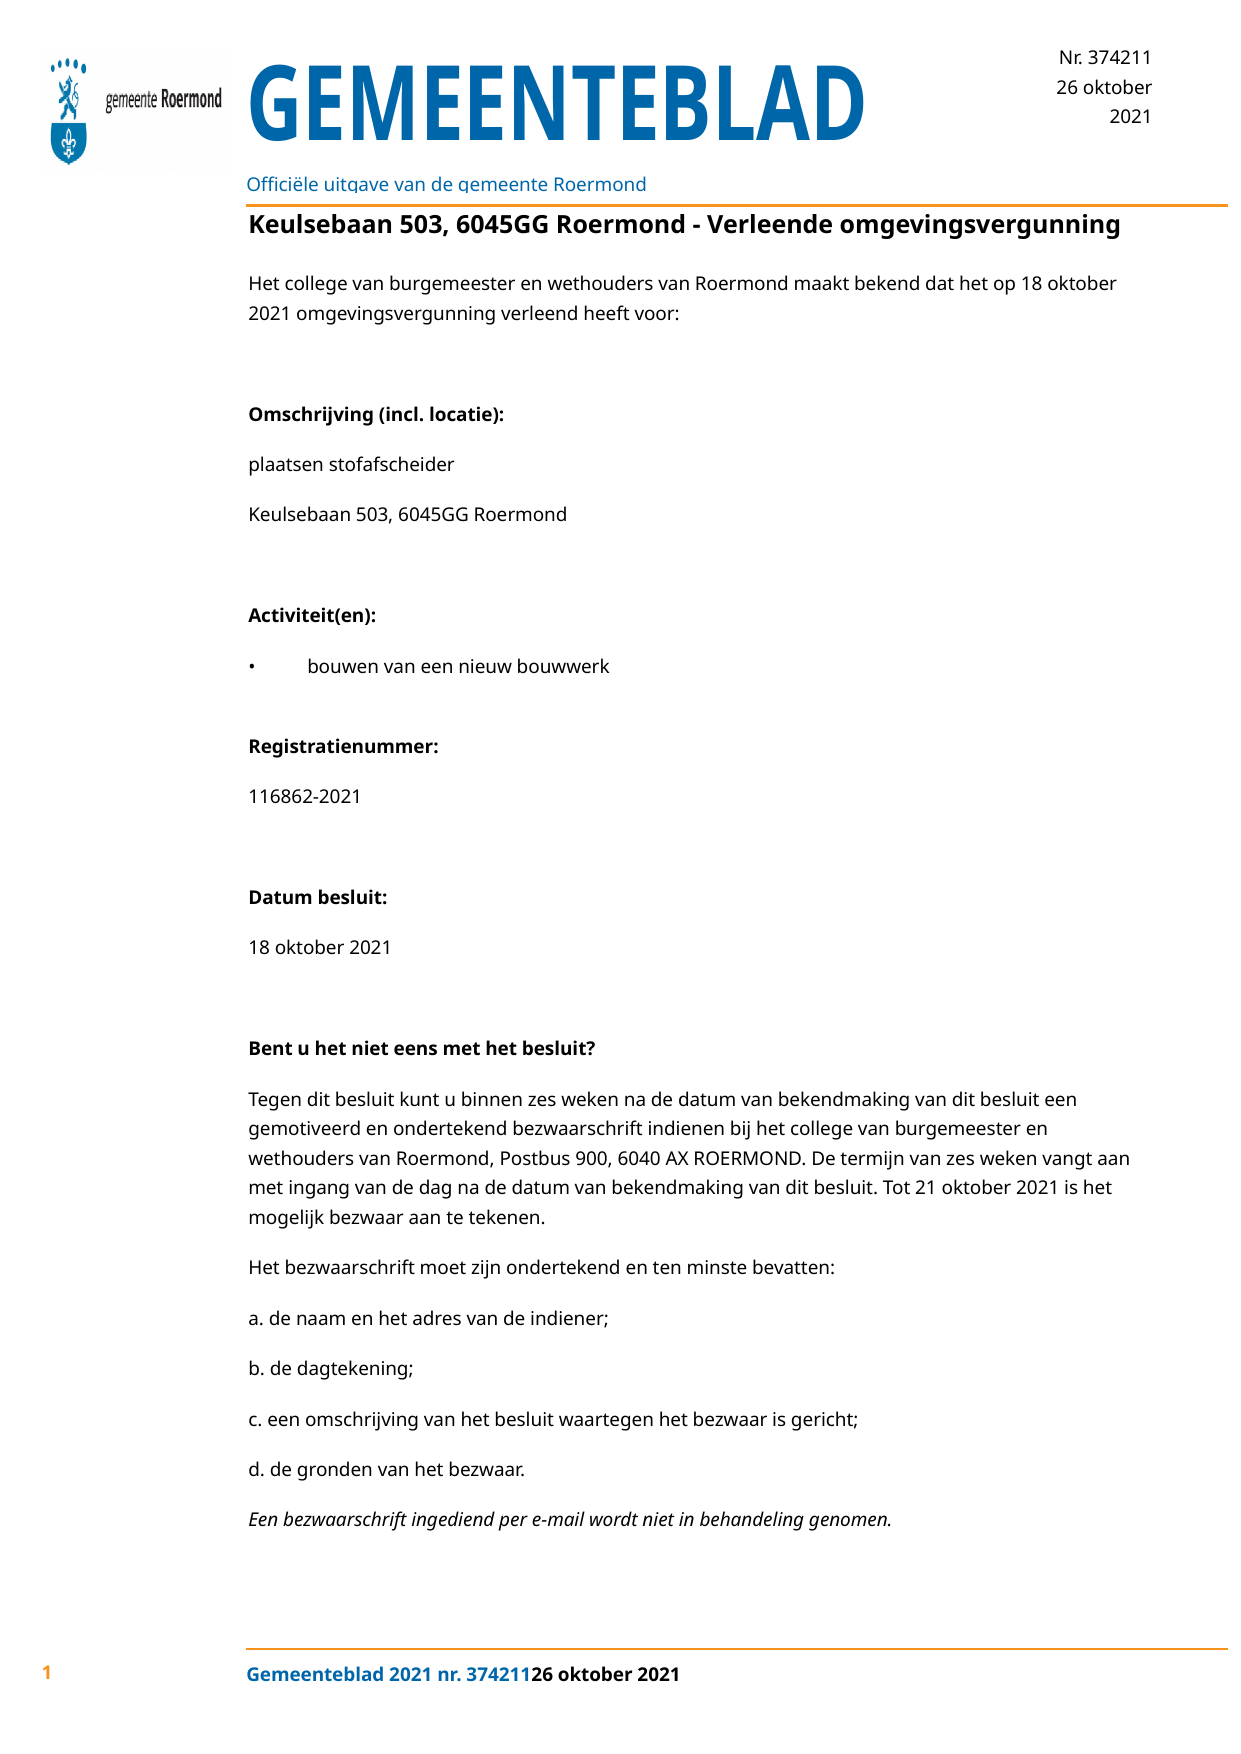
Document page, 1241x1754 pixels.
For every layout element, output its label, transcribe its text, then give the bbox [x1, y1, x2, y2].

text 18 oktober 2021 [248, 934, 1152, 960]
text Het college van burgemeester en wethouders van Roermond maakt bekend dat het op 18 oktober 2021 omgevingsvergunning verleend heeft voor: [248, 270, 1152, 326]
text Bent u het niet eens met het besluit? [248, 1035, 1152, 1061]
text Het bezwaarschrift moet zijn ondertekend en ten minste bevatten: [248, 1254, 1152, 1280]
text Een bezwaarschrift ingediend per e-mail wordt niet in behandeling genomen. [248, 1507, 1152, 1532]
text Registratienummer: [248, 733, 1152, 758]
text c. een omschrijving van het besluit waartegen het bezwaar is gericht; [248, 1406, 1152, 1431]
text b. de dagtekening; [248, 1355, 1152, 1381]
text Activiteit(en): [248, 602, 1152, 628]
text d. de gronden van het bezwaar. [248, 1456, 1152, 1482]
text Datum besluit: [248, 884, 1152, 910]
text a. de naam en het adres van de indiener; [248, 1305, 1152, 1331]
text 116862-2021 [248, 783, 1152, 809]
list bouwen van een nieuw bouwwerk [248, 653, 1152, 678]
text Omschrijving (incl. locatie): [248, 401, 1152, 426]
picture [41, 47, 231, 172]
text Keulsebaan 503, 6045GG Roermond - Verleende omgevingsvergunning [248, 207, 1152, 241]
text Tegen dit besluit kunt u binnen zes weken na de datum van bekendmaking van dit besluit een gemotiveerd en ondertekend bezwaarschrift indienen bij het college van burgemeester en wethouders van Roermond, Postbus 900, 6040 AX ROERMOND. De termijn van zes weken vangt aan met ingang van de dag na de datum van bekendmaking van dit besluit. Tot 21 oktober 2021 is het mogelijk bezwaar aan te tekenen. [248, 1086, 1152, 1230]
text Keulsebaan 503, 6045GG Roermond [248, 502, 1152, 527]
text plaatsen stofafscheider [248, 451, 1152, 477]
